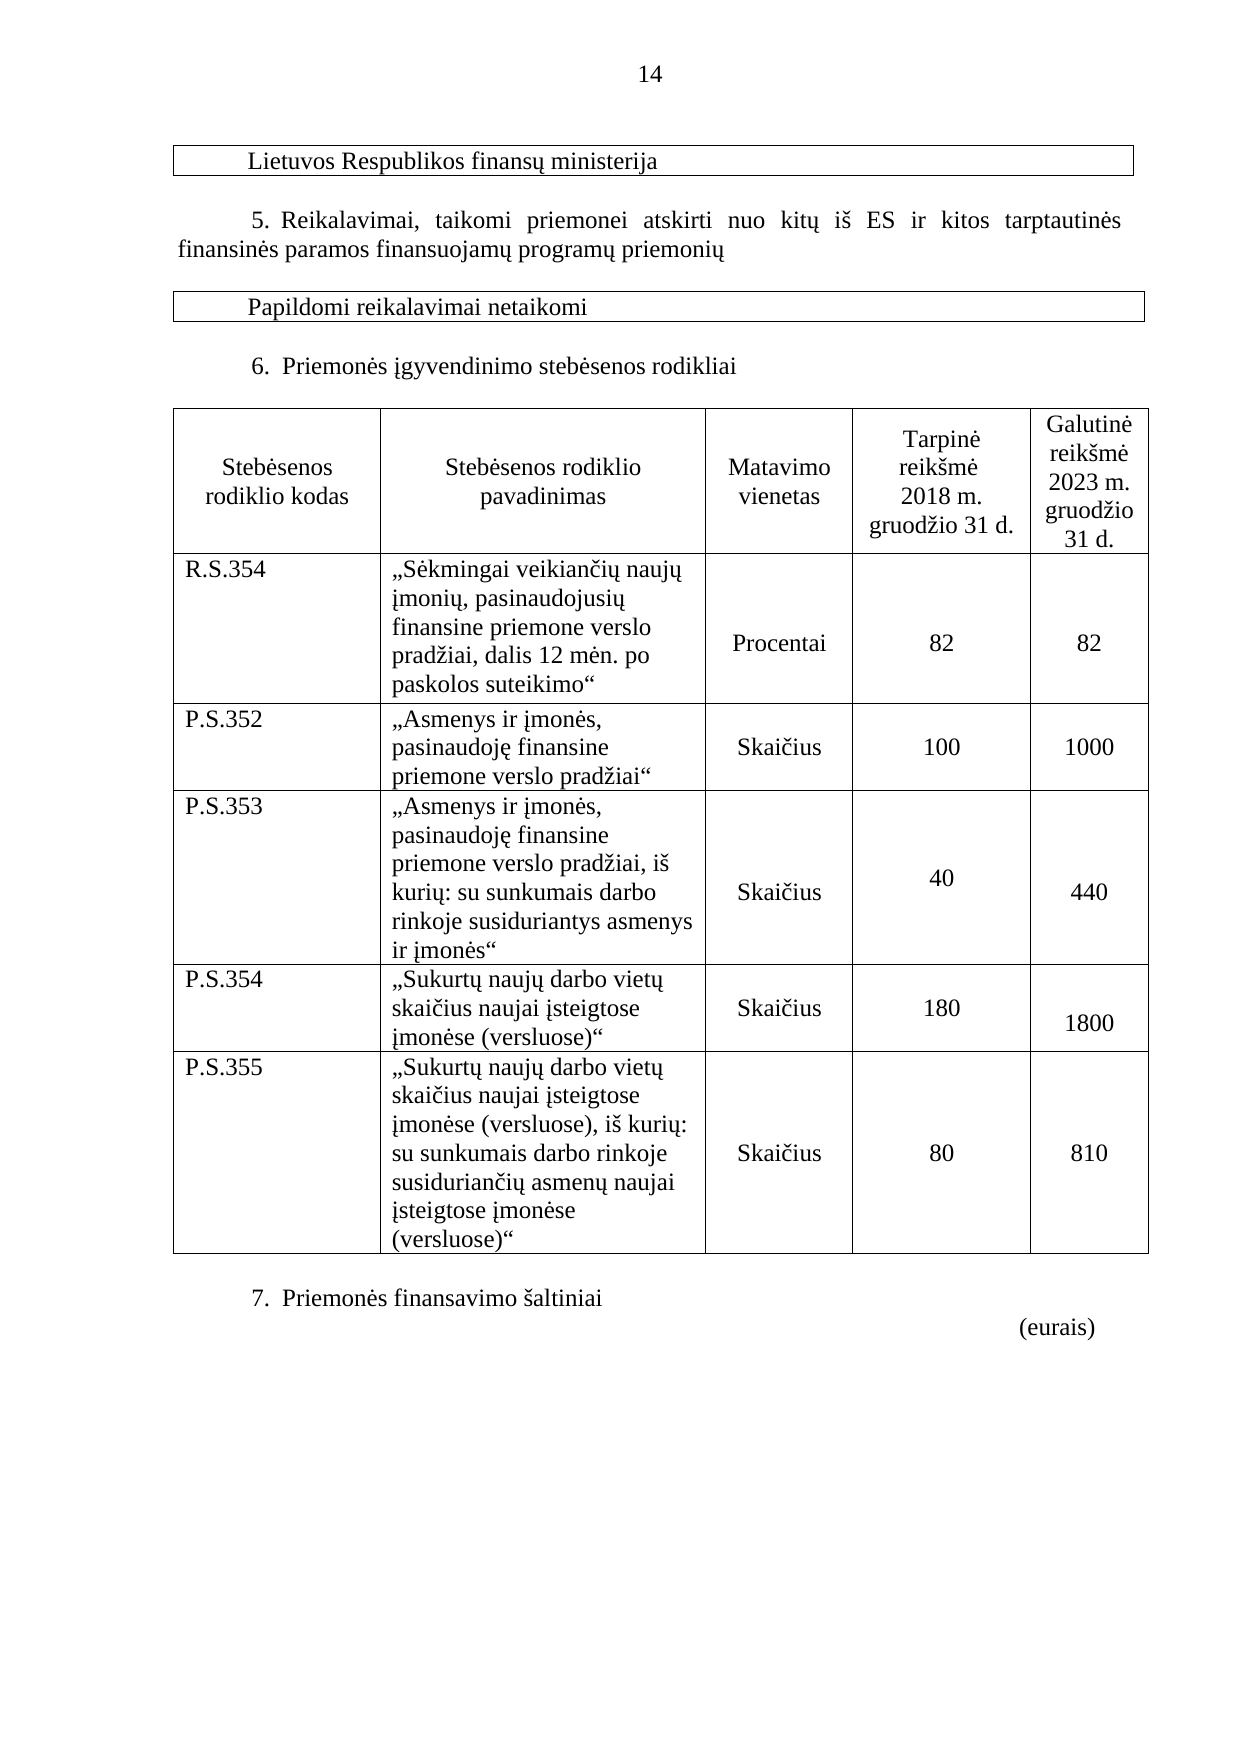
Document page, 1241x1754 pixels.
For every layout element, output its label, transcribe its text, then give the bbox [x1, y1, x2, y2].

table_cell 100 [853, 704, 1030, 790]
table_cell Procentai [706, 554, 852, 703]
table_header Matavimo vienetas [706, 409, 852, 553]
table_header Stebėsenos rodiklio pavadinimas [381, 409, 705, 553]
table_cell P.S.352 [174, 704, 380, 790]
table_cell „Asmenys ir įmonės, pasinaudoję finansine priemone verslo pradžiai“ [381, 704, 705, 790]
table_cell 82 [853, 554, 1030, 703]
table_cell 180 [853, 965, 1030, 1051]
table_cell 40 [853, 791, 1030, 963]
table_cell Skaičius [706, 704, 852, 790]
table_cell 82 [1031, 554, 1148, 703]
table_header Lietuvos Respublikos finansų ministerija [174, 146, 1133, 175]
table_cell „Sėkmingai veikiančių naujų įmonių, pasinaudojusių finansine priemone verslo pradžiai, dalis 12 mėn. po paskolos suteikimo“ [381, 554, 705, 703]
text (eurais) [177, 1312, 1122, 1340]
table_header Galutinė reikšmė 2023 m. gruodžio 31 d. [1031, 409, 1148, 553]
table_cell 1000 [1031, 704, 1148, 790]
table_cell 440 [1031, 791, 1148, 963]
table_cell 1800 [1031, 965, 1148, 1051]
table_header Papildomi reikalavimai netaikomi [174, 292, 1144, 321]
table_cell Skaičius [706, 791, 852, 963]
table_cell 810 [1031, 1052, 1148, 1253]
table_cell Skaičius [706, 965, 852, 1051]
table_cell P.S.353 [174, 791, 380, 963]
table_cell P.S.354 [174, 965, 380, 1051]
text 7. Priemonės finansavimo šaltiniai [251, 1283, 1122, 1312]
text 5. Reikalavimai, taikomi priemonei atskirti nuo kitų iš ES ir kitos tarptautinės finansinės paramos finansuojamų programų priemonių [177, 205, 1122, 262]
table_cell 80 [853, 1052, 1030, 1253]
table_cell „Asmenys ir įmonės, pasinaudoję finansine priemone verslo pradžiai, iš kurių: su sunkumais darbo rinkoje susiduriantys asmenys ir įmonės“ [381, 791, 705, 963]
table_cell R.S.354 [174, 554, 380, 703]
table_cell Skaičius [706, 1052, 852, 1253]
table_cell P.S.355 [174, 1052, 380, 1253]
table_header Stebėsenos rodiklio kodas [174, 409, 380, 553]
text 6. Priemonės įgyvendinimo stebėsenos rodikliai [251, 351, 1122, 379]
table_cell „Sukurtų naujų darbo vietų skaičius naujai įsteigtose įmonėse (versluose), iš kurių: su sunkumais darbo rinkoje susiduriančių asmenų naujai įsteigtose įmonėse (versluose)“ [381, 1052, 705, 1253]
table_cell „Sukurtų naujų darbo vietų skaičius naujai įsteigtose įmonėse (versluose)“ [381, 965, 705, 1051]
table_header Tarpinė reikšmė 2018 m. gruodžio 31 d. [853, 409, 1030, 553]
